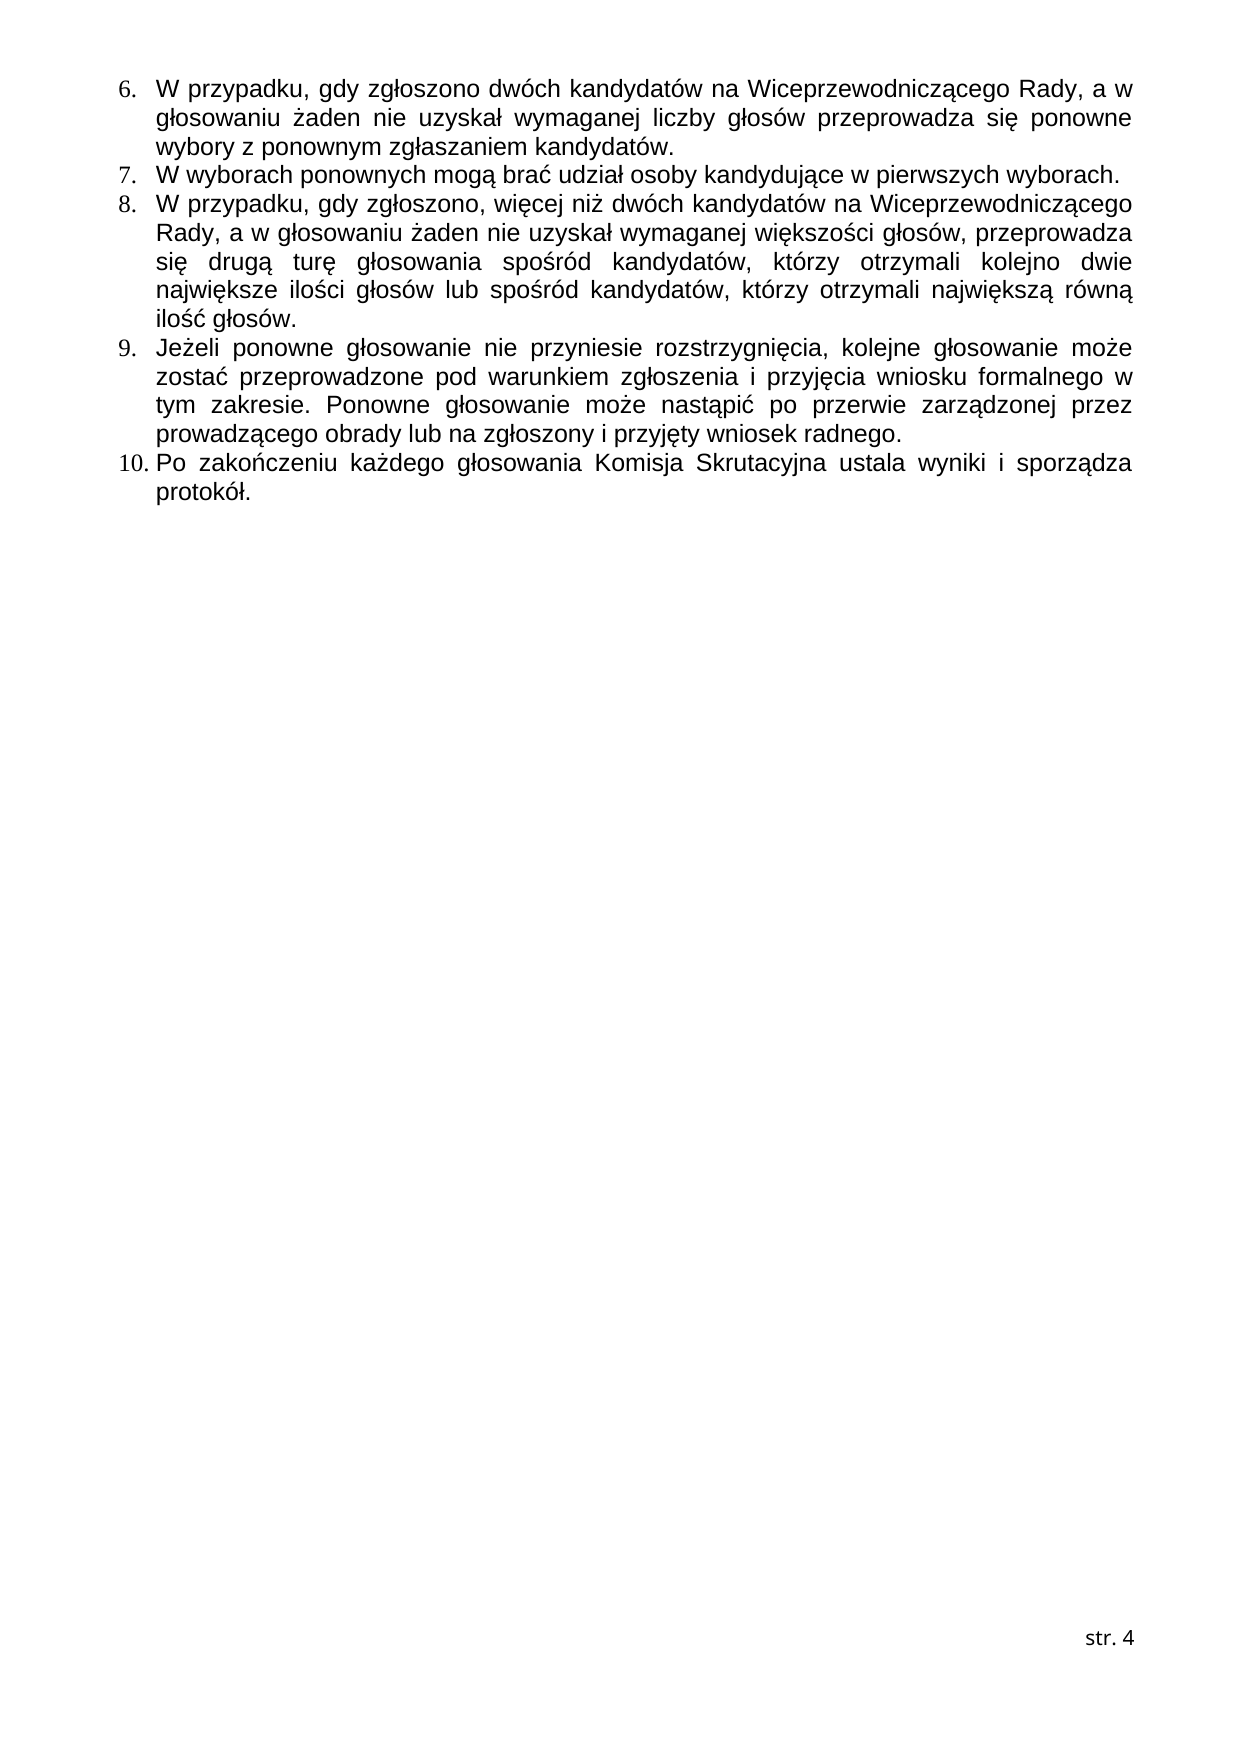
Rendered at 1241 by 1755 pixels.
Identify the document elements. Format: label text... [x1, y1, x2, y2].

list Po zakończeniu każdego głosowania Komisja Skrutacyjna ustala wyniki i sporządza protokół. [118, 448, 1134, 506]
list W wyborach ponownych mogą brać udział osoby kandydujące w pierwszych wyborach. [118, 160, 1134, 189]
list Jeżeli ponowne głosowanie nie przyniesie rozstrzygnięcia, kolejne głosowanie może zostać przeprowadzone pod warunkiem zgłoszenia i przyjęcia wniosku formalnego w tym zakresie. Ponowne głosowanie może nastąpić po przerwie zarządzonej przez prowadzącego obrady lub na zgłoszony i przyjęty wniosek radnego. [118, 333, 1134, 448]
list W przypadku, gdy zgłoszono dwóch kandydatów na Wiceprzewodniczącego Rady, a w głosowaniu żaden nie uzyskał wymaganej liczby głosów przeprowadza się ponowne wybory z ponownym zgłaszaniem kandydatów. [118, 74, 1134, 160]
list W przypadku, gdy zgłoszono, więcej niż dwóch kandydatów na Wiceprzewodniczącego Rady, a w głosowaniu żaden nie uzyskał wymaganej większości głosów, przeprowadza się drugą turę głosowania spośród kandydatów, którzy otrzymali kolejno dwie największe ilości głosów lub spośród kandydatów, którzy otrzymali największą równą ilość głosów. [118, 189, 1134, 333]
